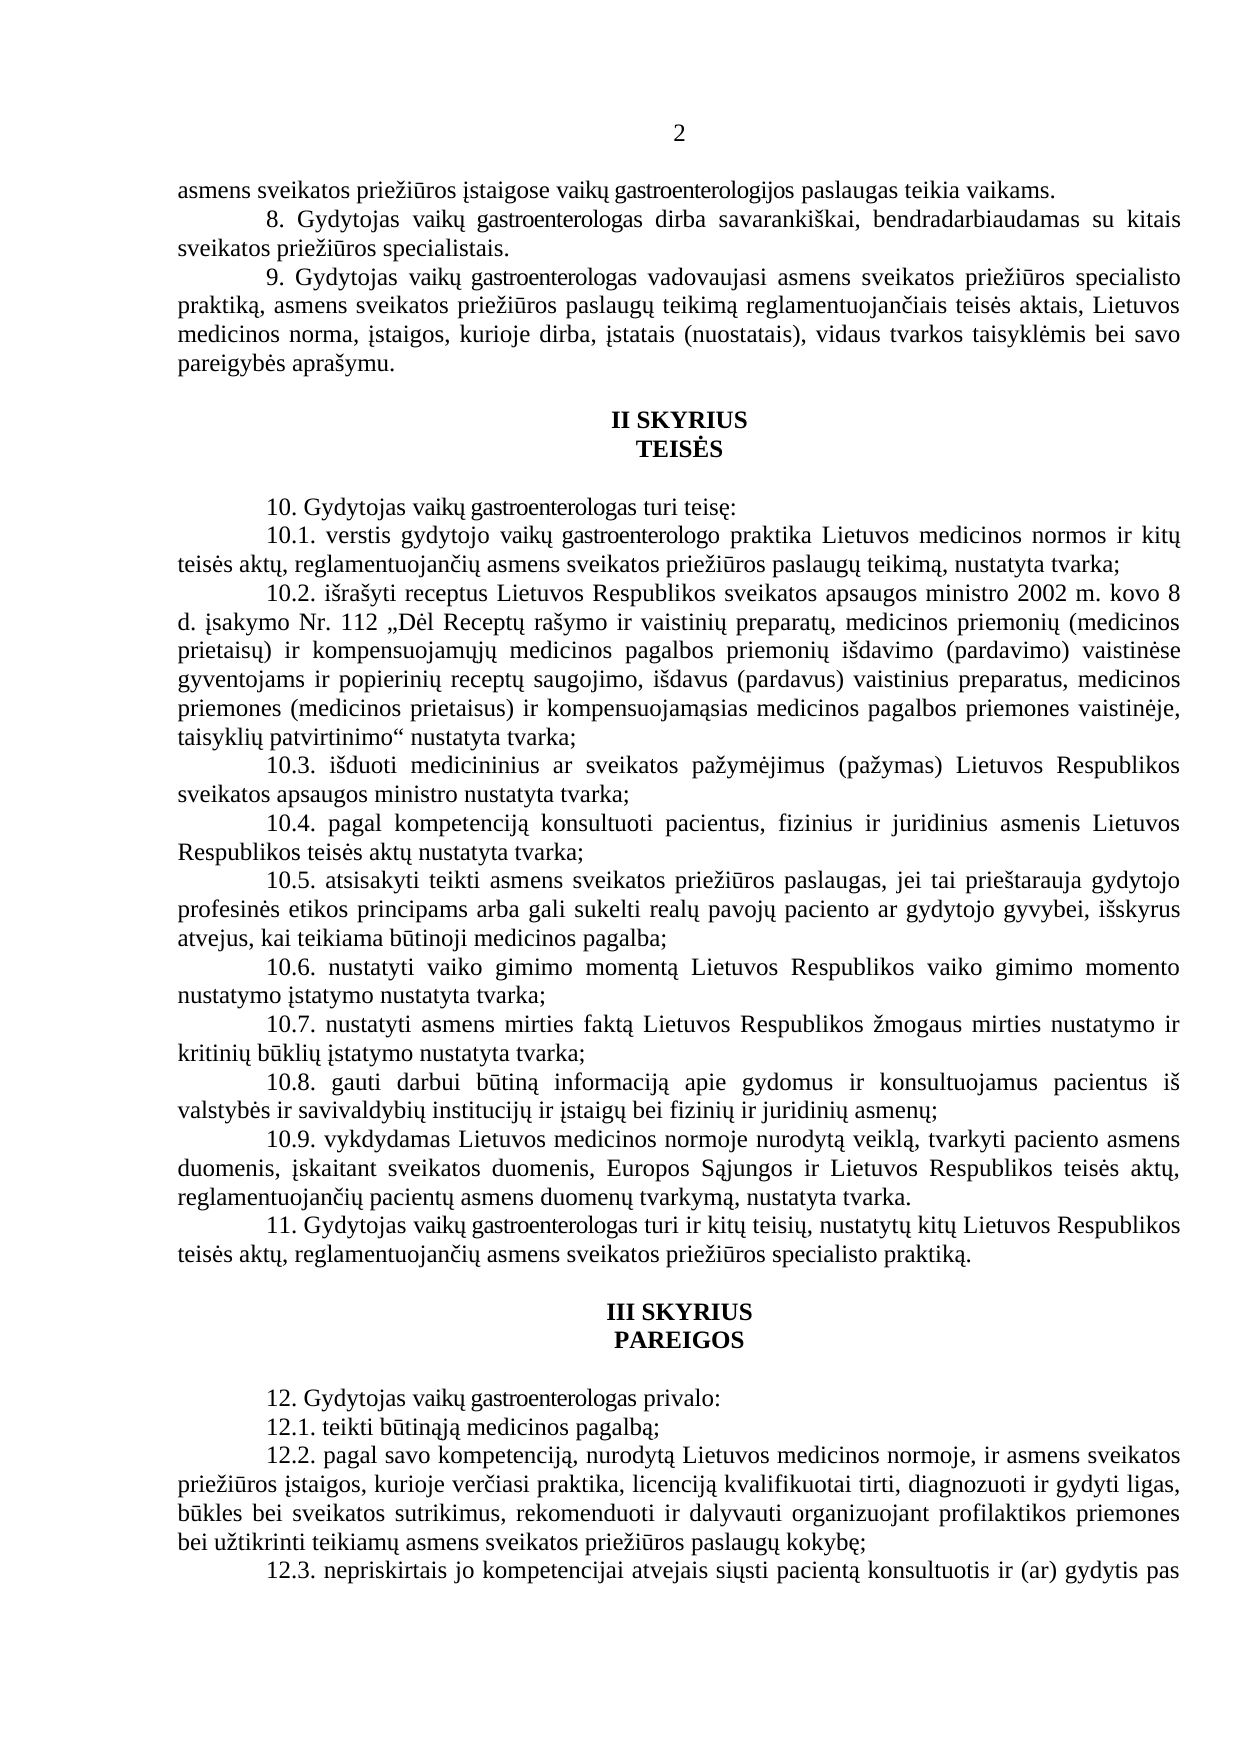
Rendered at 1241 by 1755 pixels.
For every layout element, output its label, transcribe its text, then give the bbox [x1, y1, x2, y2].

text 11. Gydytojas vaikų gastroenterologas turi ir kitų teisių, nustatytų kitų Lietuvos Respublikos teisės aktų, reglamentuojančių asmens sveikatos priežiūros specialisto praktiką. [177, 1211, 1181, 1268]
text iii skyrius [177, 1297, 1181, 1326]
text 10.9. vykdydamas Lietuvos medicinos normoje nurodytą veiklą, tvarkyti paciento asmens duomenis, įskaitant sveikatos duomenis, Europos Sąjungos ir Lietuvos Respublikos teisės aktų, reglamentuojančių pacientų asmens duomenų tvarkymą, nustatyta tvarka. [177, 1124, 1181, 1211]
text 10. Gydytojas vaikų gastroenterologas turi teisę: [177, 492, 1181, 521]
text 8. Gydytojas vaikų gastroenterologas dirba savarankiškai, bendradarbiaudamas su kitais sveikatos priežiūros specialistais. [177, 204, 1181, 262]
text PAREIGOS [177, 1326, 1181, 1354]
text asmens sveikatos priežiūros įstaigose vaikų gastroenterologijos paslaugas teikia vaikams. [177, 176, 1181, 204]
text 10.7. nustatyti asmens mirties faktą Lietuvos Respublikos žmogaus mirties nustatymo ir kritinių būklių įstatymo nustatyta tvarka; [177, 1009, 1181, 1067]
text 10.2. išrašyti receptus Lietuvos Respublikos sveikatos apsaugos ministro 2002 m. kovo 8 d. įsakymo Nr. 112 „Dėl Receptų rašymo ir vaistinių preparatų, medicinos priemonių (medicinos prietaisų) ir kompensuojamųjų medicinos pagalbos priemonių išdavimo (pardavimo) vaistinėse gyventojams ir popierinių receptų saugojimo, išdavus (pardavus) vaistinius preparatus, medicinos priemones (medicinos prietaisus) ir kompensuojamąsias medicinos pagalbos priemones vaistinėje, taisyklių patvirtinimo“ nustatyta tvarka; [177, 578, 1181, 751]
text 9. Gydytojas vaikų gastroenterologas vadovaujasi asmens sveikatos priežiūros specialisto praktiką, asmens sveikatos priežiūros paslaugų teikimą reglamentuojančiais teisės aktais, Lietuvos medicinos norma, įstaigos, kurioje dirba, įstatais (nuostatais), vidaus tvarkos taisyklėmis bei savo pareigybės aprašymu. [177, 262, 1181, 377]
text 10.4. pagal kompetenciją konsultuoti pacientus, fizinius ir juridinius asmenis Lietuvos Respublikos teisės aktų nustatyta tvarka; [177, 808, 1181, 866]
text 10.3. išduoti medicininius ar sveikatos pažymėjimus (pažymas) Lietuvos Respublikos sveikatos apsaugos ministro nustatyta tvarka; [177, 751, 1181, 808]
text 12.3. nepriskirtais jo kompetencijai atvejais siųsti pacientą konsultuotis ir (ar) gydytis pas [177, 1556, 1181, 1584]
text 10.6. nustatyti vaiko gimimo momentą Lietuvos Respublikos vaiko gimimo momento nustatymo įstatymo nustatyta tvarka; [177, 952, 1181, 1009]
text 10.5. atsisakyti teikti asmens sveikatos priežiūros paslaugas, jei tai prieštarauja gydytojo profesinės etikos principams arba gali sukelti realų pavojų paciento ar gydytojo gyvybei, išskyrus atvejus, kai teikiama būtinoji medicinos pagalba; [177, 866, 1181, 952]
text 10.8. gauti darbui būtiną informaciją apie gydomus ir konsultuojamus pacientus iš valstybės ir savivaldybių institucijų ir įstaigų bei fizinių ir juridinių asmenų; [177, 1067, 1181, 1124]
text 10.1. verstis gydytojo vaikų gastroenterologo praktika Lietuvos medicinos normos ir kitų teisės aktų, reglamentuojančių asmens sveikatos priežiūros paslaugų teikimą, nustatyta tvarka; [177, 521, 1181, 578]
text TEISĖS [177, 434, 1181, 463]
text 12. Gydytojas vaikų gastroenterologas privalo: [177, 1383, 1181, 1412]
text 12.1. teikti būtinąją medicinos pagalbą; [177, 1412, 1181, 1441]
text II SKYRIUS [177, 406, 1181, 434]
text 12.2. pagal savo kompetenciją, nurodytą Lietuvos medicinos normoje, ir asmens sveikatos priežiūros įstaigos, kurioje verčiasi praktika, licenciją kvalifikuotai tirti, diagnozuoti ir gydyti ligas, būkles bei sveikatos sutrikimus, rekomenduoti ir dalyvauti organizuojant profilaktikos priemones bei užtikrinti teikiamų asmens sveikatos priežiūros paslaugų kokybę; [177, 1441, 1181, 1556]
